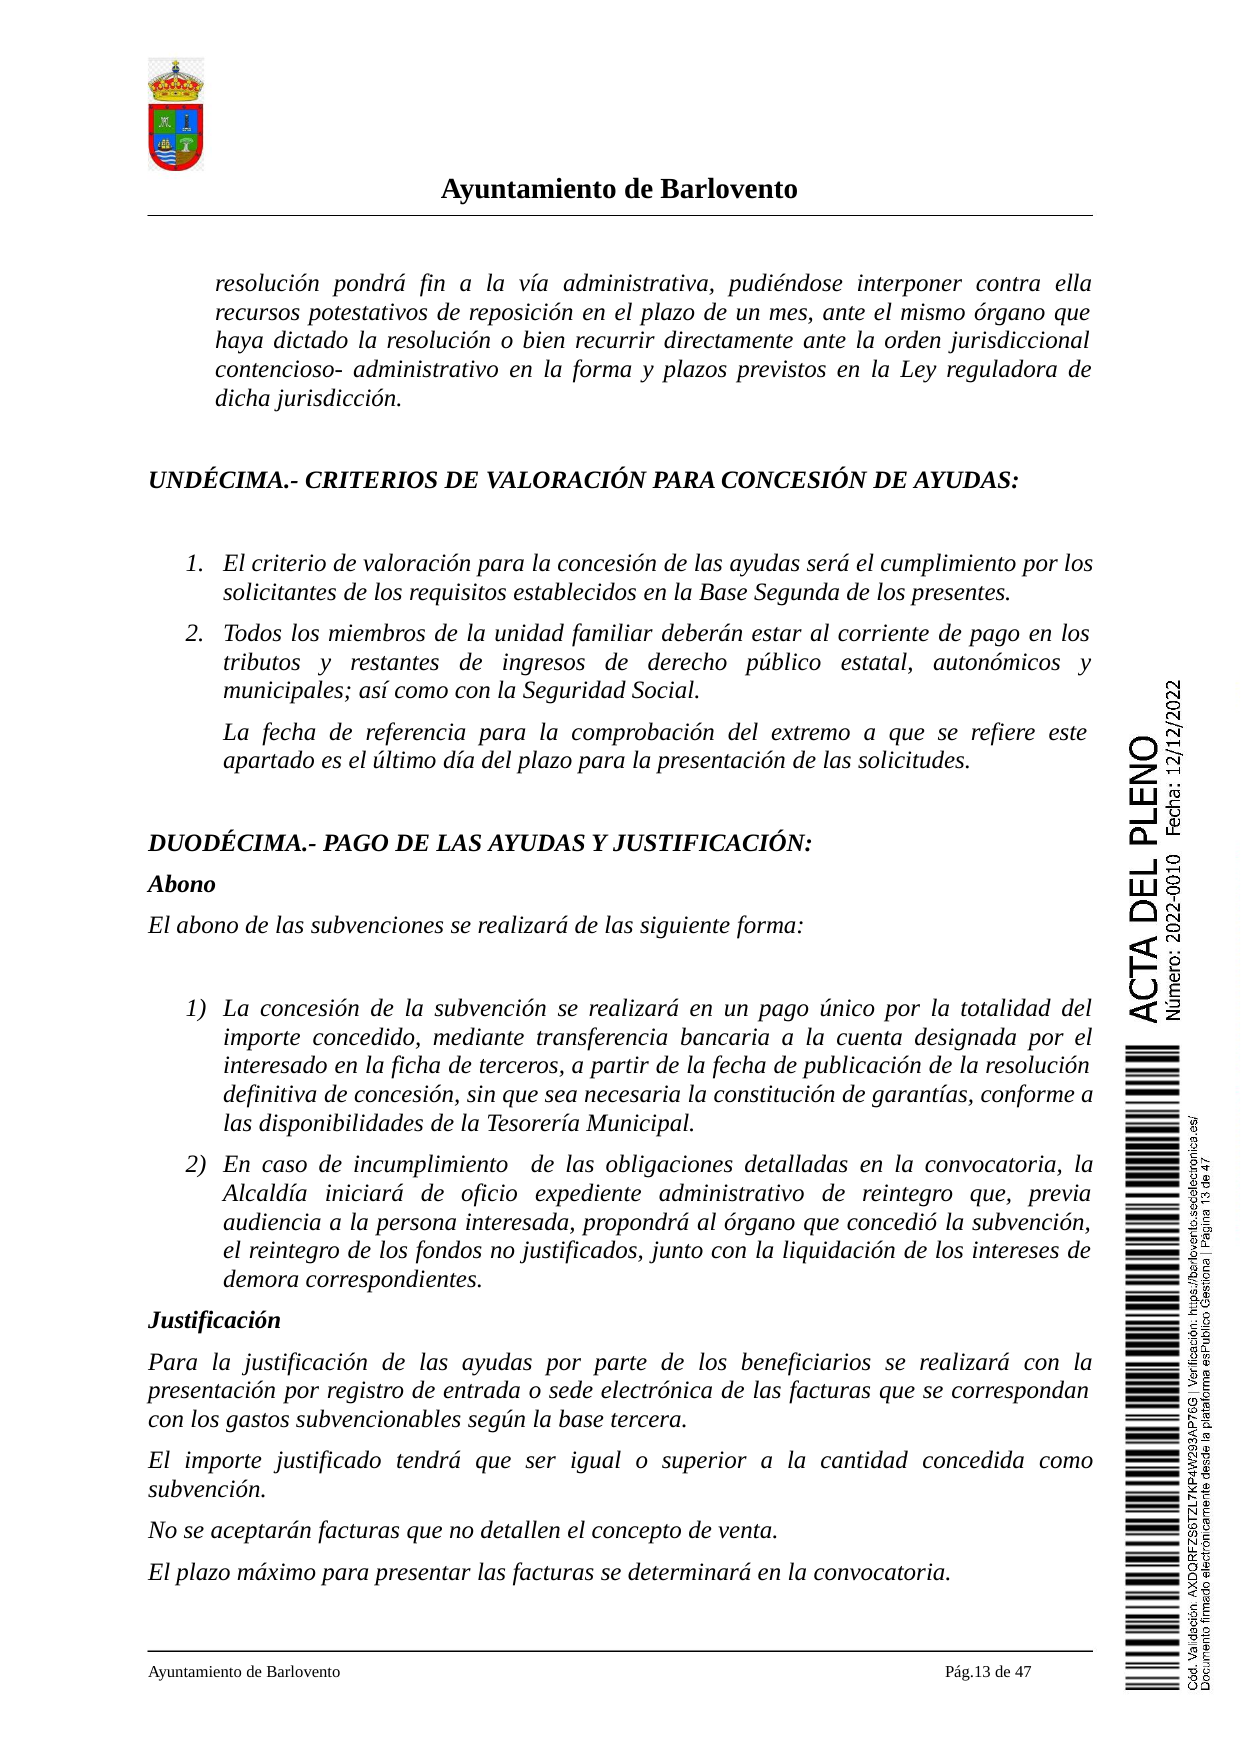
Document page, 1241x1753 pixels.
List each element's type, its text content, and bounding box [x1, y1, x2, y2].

text . El criterio de valoración para la concesión de las ayudas será el cumplimiento por los [198, 549, 1117, 577]
text UNDÉCIMA.- CRITERIOS DE VALORACIÓN PARA CONCESIÓN DE AYUDAS: [148, 467, 1050, 494]
text resolución pondrá fin a la vía administrativa, pudiéndose interponer contra ella [215, 269, 1117, 297]
text municipales; así como con la Seguridad Social. [223, 677, 1117, 704]
text Ayuntamiento de Barlovento [148, 1662, 366, 1681]
text interesado en la ficha de terceros, a partir de la fecha de publicación de la resolución [223, 1052, 1117, 1079]
text 2 [185, 1151, 198, 1178]
text 2 [185, 619, 198, 647]
text subvención. [148, 1476, 1117, 1503]
text 1 [185, 994, 198, 1022]
text . Todos los miembros de la unidad familiar deberán estar al corriente de pago en los [198, 619, 1117, 647]
text ) En caso de incumplimiento de las obligaciones detalladas en la convocatoria, la [198, 1151, 1117, 1178]
text demora correspondientes. [223, 1266, 1117, 1293]
text DUODÉCIMA.- PAGO DE LAS AYUDAS Y JUSTIFICACIÓN: [148, 829, 841, 857]
text audiencia a la persona interesada, propondrá al órgano que concedió la subvención, [223, 1208, 1117, 1236]
text Justificación [148, 1307, 306, 1334]
text ) La concesión de la subvención se realizará en un pago único por la totalidad del [198, 994, 1117, 1022]
text El importe justificado tendrá que ser igual o superior a la cantidad concedida como [148, 1447, 1117, 1474]
text definitiva de concesión, sin que sea necesaria la constitución de garantías, conforme a [223, 1081, 1117, 1108]
text el reintegro de los fondos no justificados, junto con la liquidación de los intereses de [223, 1237, 1117, 1264]
text importe concedido, mediante transferencia bancaria a la cuenta designada por el [223, 1023, 1117, 1051]
text 1 [185, 549, 198, 577]
text Para la justificación de las ayudas por parte de los beneficiarios se realizará con la [148, 1348, 1117, 1376]
text El plazo máximo para presentar las facturas se determinará en la convocatoria. [148, 1558, 976, 1586]
text presentación por registro de entrada o sede electrónica de las facturas que se correspondan [148, 1377, 1117, 1404]
text Alcaldía iniciará de oficio expediente administrativo de reintegro que, previa [223, 1179, 1117, 1207]
text solicitantes de los requisitos establecidos en la Base Segunda de los presentes. [223, 578, 1117, 606]
text dicha jurisdicción. [215, 384, 1117, 412]
text Ayuntamiento de Barlovento [441, 173, 825, 205]
text apartado es el último día del plazo para la presentación de las solicitudes. [223, 747, 1116, 774]
text haya dictado la resolución o bien recurrir directamente ante la orden jurisdiccional [215, 327, 1117, 354]
text con los gastos subvencionables según la base tercera. [148, 1406, 1117, 1433]
text No se aceptarán facturas que no detallen el concepto de venta. [148, 1517, 802, 1544]
text contencioso- administrativo en la forma y plazos previstos en la Ley reguladora de [215, 356, 1117, 383]
text las disponibilidades de la Tesorería Municipal. [223, 1109, 1117, 1137]
text Pág.13 de 47 [945, 1662, 1056, 1681]
text Abono [148, 871, 841, 898]
text tributos y restantes de ingresos de derecho público estatal, autonómicos y [223, 648, 1117, 676]
text recursos potestativos de reposición en el plazo de un mes, ante el mismo órgano que [215, 298, 1117, 326]
picture [0, 0, 1241, 1753]
text El abono de las subvenciones se realizará de las siguiente forma: [148, 912, 829, 939]
text La fecha de referencia para la comprobación del extremo a que se refiere este [223, 718, 1116, 746]
